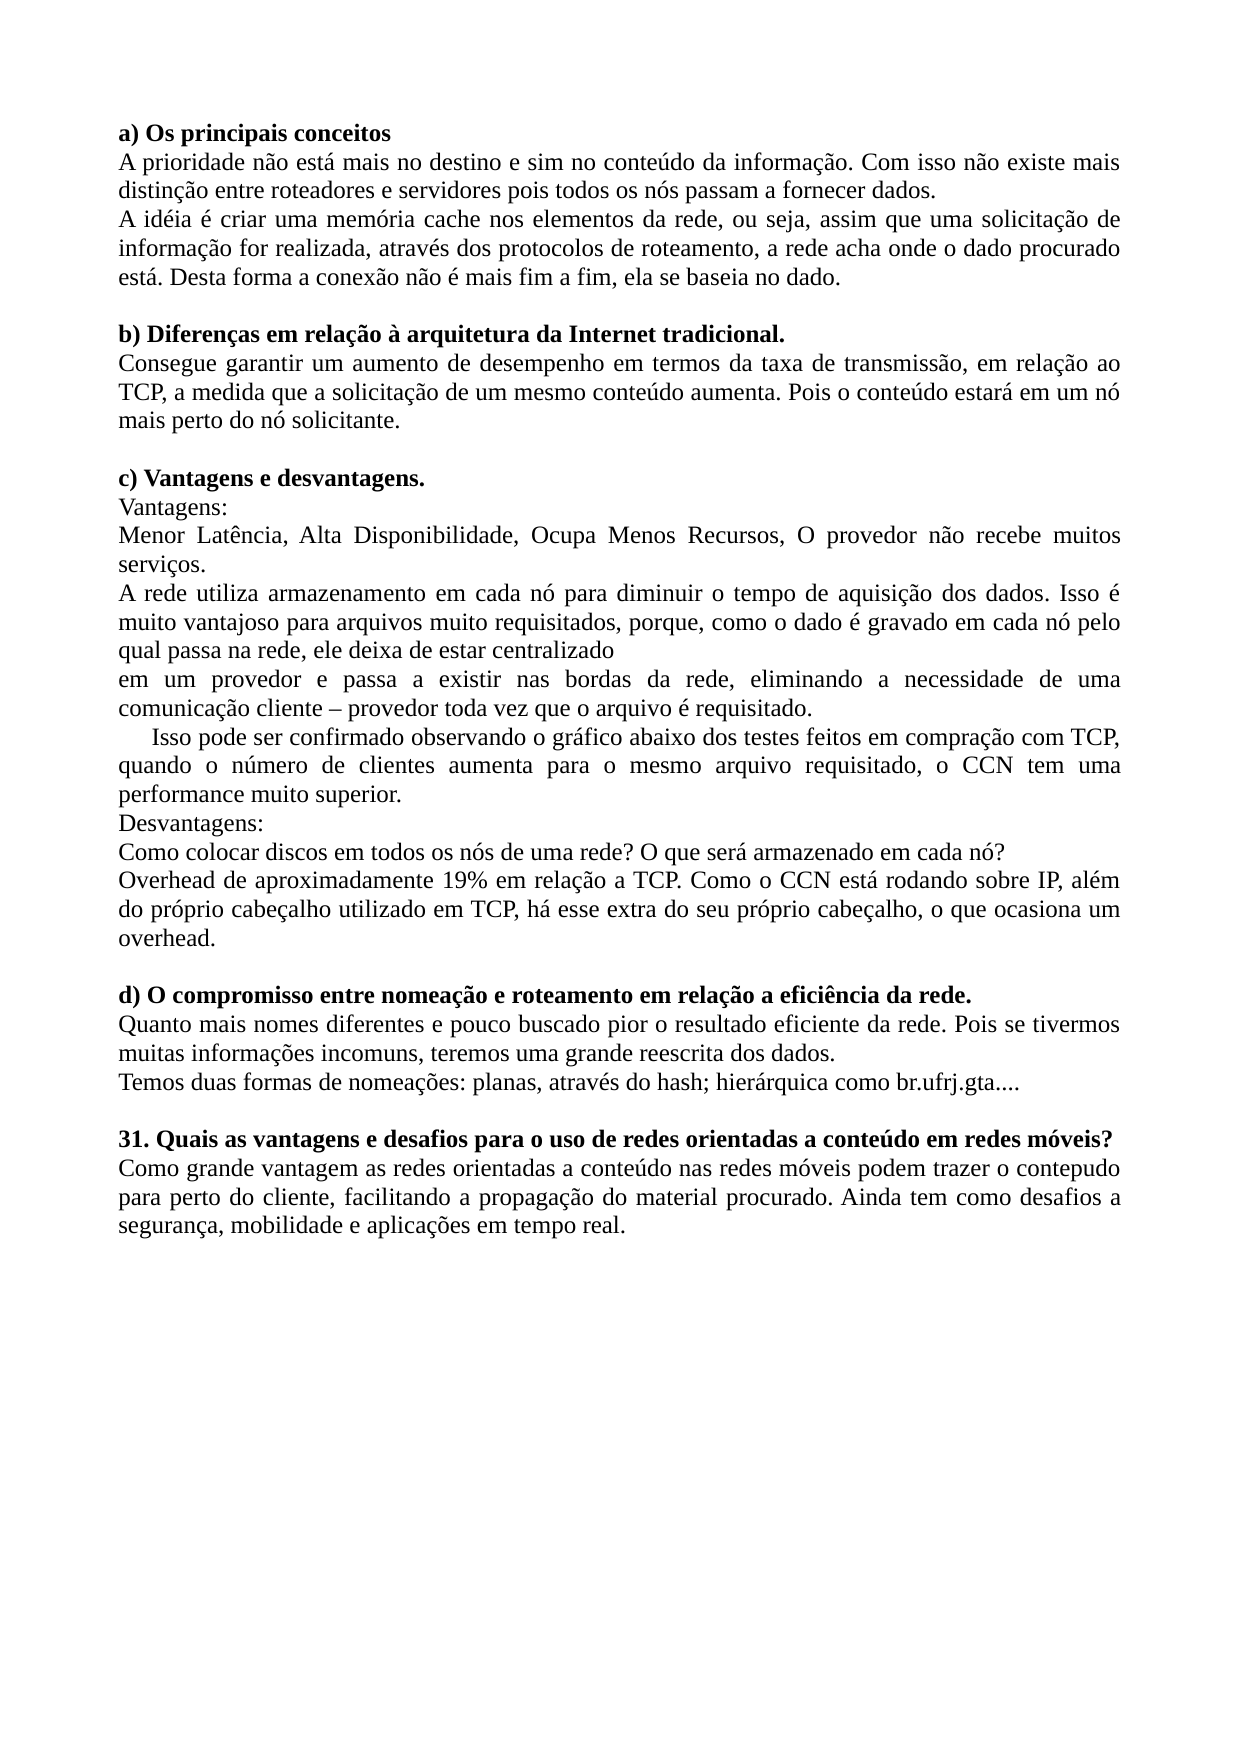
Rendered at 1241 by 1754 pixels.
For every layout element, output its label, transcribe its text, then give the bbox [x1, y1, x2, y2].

text Desvantagens: [118, 808, 1122, 837]
text Isso pode ser confirmado observando o gráfico abaixo dos testes feitos em compração com TCP, quando o número de clientes aumenta para o mesmo arquivo requisitado, o CCN tem uma performance muito superior. [118, 722, 1122, 808]
text c) Vantagens e desvantagens. [118, 463, 1122, 492]
text Temos duas formas de nomeações: planas, através do hash; hierárquica como br.ufrj.gta.... [118, 1067, 1122, 1096]
text Consegue garantir um aumento de desempenho em termos da taxa de transmissão, em relação ao TCP, a medida que a solicitação de um mesmo conteúdo aumenta. Pois o conteúdo estará em um nó mais perto do nó solicitante. [118, 348, 1122, 434]
text Como colocar discos em todos os nós de uma rede? O que será armazenado em cada nó? [118, 837, 1122, 866]
text Como grande vantagem as redes orientadas a conteúdo nas redes móveis podem trazer o contepudo para perto do cliente, facilitando a propagação do material procurado. Ainda tem como desafios a segurança, mobilidade e aplicações em tempo real. [118, 1153, 1122, 1239]
text A prioridade não está mais no destino e sim no conteúdo da informação. Com isso não existe mais distinção entre roteadores e servidores pois todos os nós passam a fornecer dados. [118, 147, 1122, 204]
text Quanto mais nomes diferentes e pouco buscado pior o resultado eficiente da rede. Pois se tivermos muitas informações incomuns, teremos uma grande reescrita dos dados. [118, 1009, 1122, 1067]
text Menor Latência, Alta Disponibilidade, Ocupa Menos Recursos, O provedor não recebe muitos serviços. [118, 521, 1122, 578]
text A rede utiliza armazenamento em cada nó para diminuir o tempo de aquisição dos dados. Isso é muito vantajoso para arquivos muito requisitados, porque, como o dado é gravado em cada nó pelo qual passa na rede, ele deixa de estar centralizado [118, 578, 1122, 664]
text Overhead de aproximadamente 19% em relação a TCP. Como o CCN está rodando sobre IP, além do próprio cabeçalho utilizado em TCP, há esse extra do seu próprio cabeçalho, o que ocasiona um overhead. [118, 866, 1122, 952]
text Vantagens: [118, 492, 1122, 521]
text d) O compromisso entre nomeação e roteamento em relação a eficiência da rede. [118, 981, 1122, 1009]
text 31. Quais as vantagens e desafios para o uso de redes orientadas a conteúdo em redes móveis? [118, 1124, 1122, 1153]
text b) Diferenças em relação à arquitetura da Internet tradicional. [118, 319, 1122, 348]
text A idéia é criar uma memória cache nos elementos da rede, ou seja, assim que uma solicitação de informação for realizada, através dos protocolos de roteamento, a rede acha onde o dado procurado está. Desta forma a conexão não é mais fim a fim, ela se baseia no dado. [118, 204, 1122, 291]
text a) Os principais conceitos [118, 118, 1122, 147]
text em um provedor e passa a existir nas bordas da rede, eliminando a necessidade de uma comunicação cliente – provedor toda vez que o arquivo é requisitado. [118, 664, 1122, 722]
